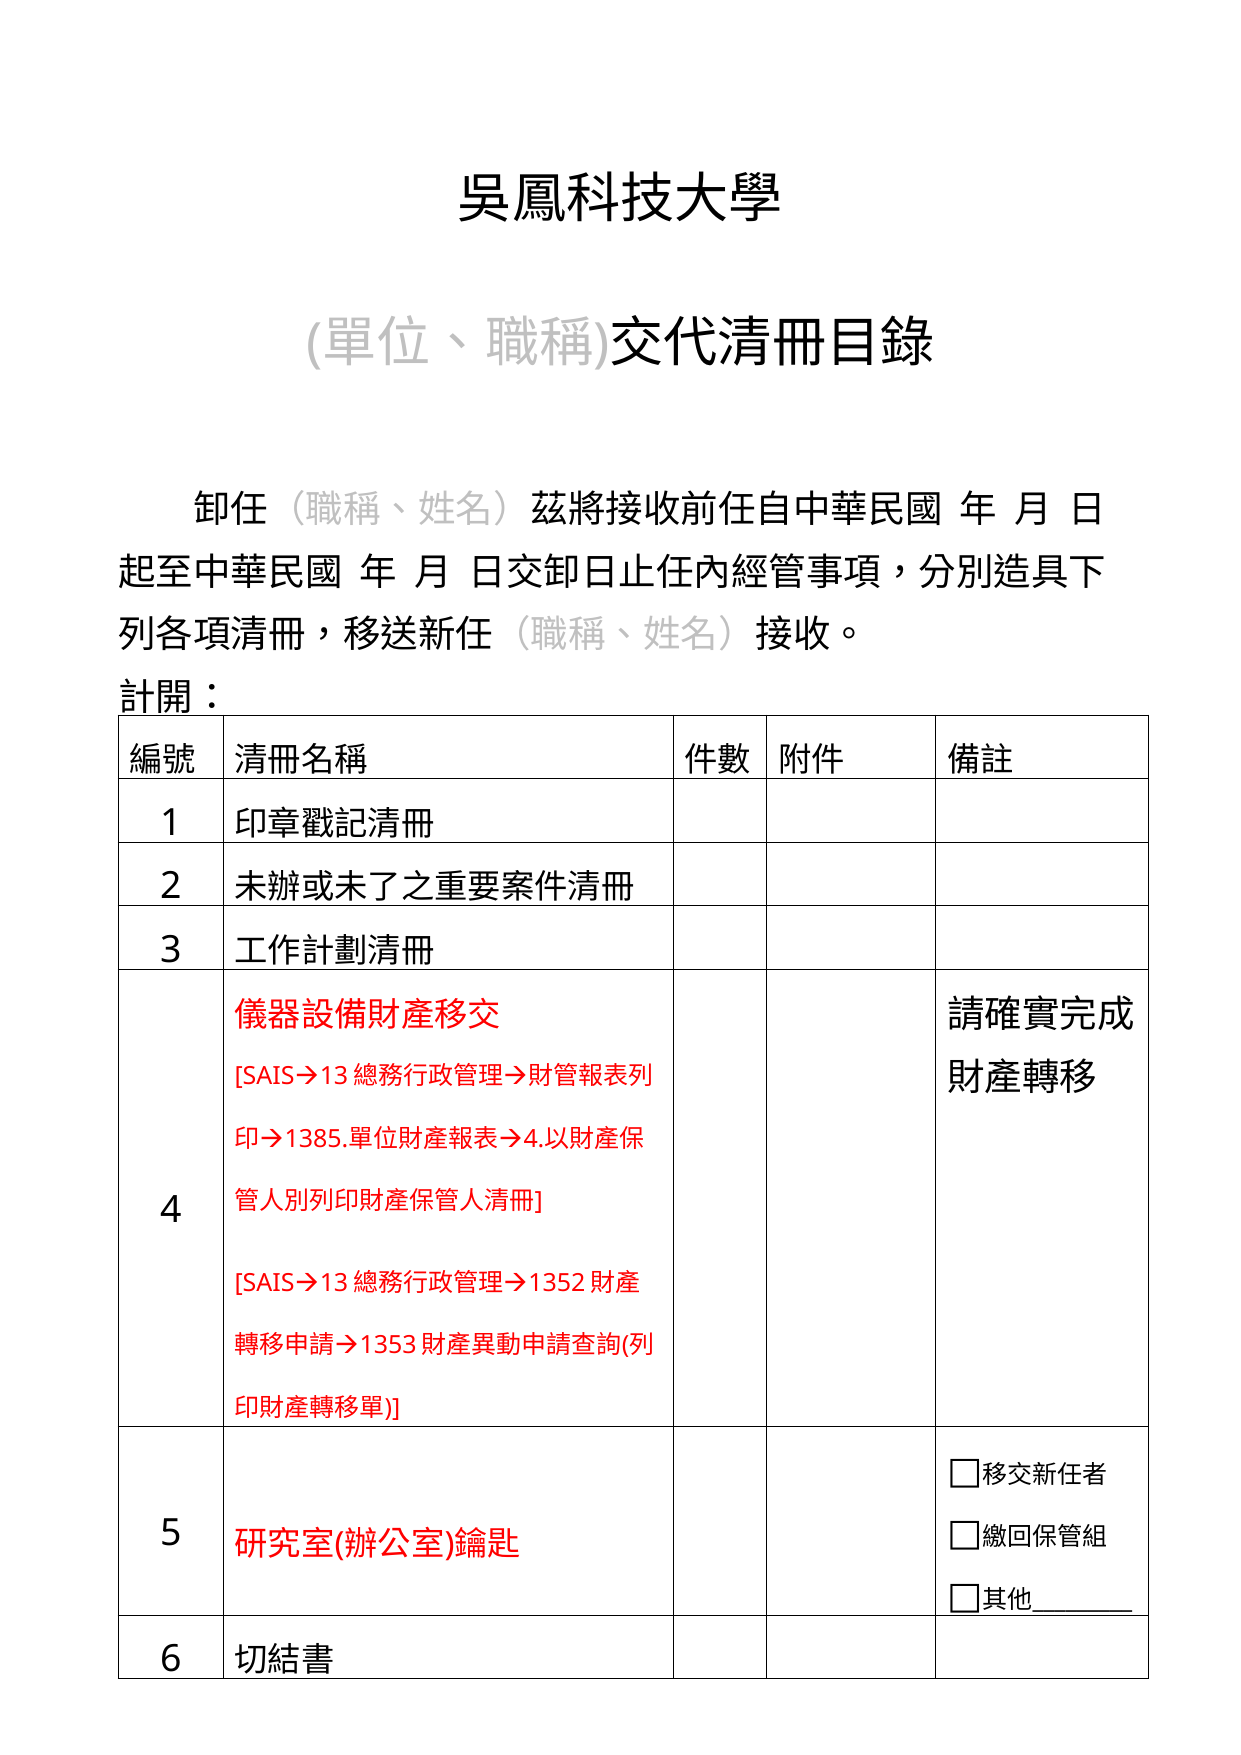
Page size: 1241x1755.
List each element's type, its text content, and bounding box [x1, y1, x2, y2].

table_cell [674, 970, 766, 1426]
table_cell 5 [119, 1427, 223, 1614]
text 計開： [118, 652, 1122, 714]
table_cell 2 [119, 843, 223, 905]
table_cell 請確實完成財產轉移 [936, 970, 1148, 1426]
table_cell [767, 779, 935, 842]
table_cell 1 [119, 779, 223, 842]
table_cell [936, 906, 1148, 969]
table_cell [674, 906, 766, 969]
text 卸任（職稱、姓名）茲將接收前任自中華民國 年 月 日起至中華民國 年 月 日交卸日止任內經管事項，分別造具下列各項清冊，移送新任（職稱、姓名）接收。 [118, 464, 1122, 652]
table_cell 印章戳記清冊 [224, 779, 673, 842]
table_cell [767, 1427, 935, 1614]
table_cell 4 [119, 970, 223, 1426]
table_cell □移交新任者 □繳回保管組 □其他_________ [936, 1427, 1148, 1614]
table_header 清冊名稱 [224, 716, 673, 778]
table_cell [767, 1616, 935, 1678]
table_header 附件 [767, 716, 935, 778]
table_cell 儀器設備財產移交 [SAIS13總務行政管理財管報表列印1385.單位財產報表4.以財產保管人別列印財產保管人清冊] [SAIS13總務行政管理1352財產轉移申請1353財產異動申請查詢(列印財產轉移單)] [224, 970, 673, 1426]
table_header 編號 [119, 716, 223, 778]
table_cell [767, 843, 935, 905]
table_cell 切結書 [224, 1616, 673, 1678]
table_header 備註 [936, 716, 1148, 778]
table_cell [936, 779, 1148, 842]
table_cell [936, 1616, 1148, 1678]
table_cell 3 [119, 906, 223, 969]
table_cell [767, 906, 935, 969]
table_cell 未辦或未了之重要案件清冊 [224, 843, 673, 905]
table_cell 工作計劃清冊 [224, 906, 673, 969]
table_cell 6 [119, 1616, 223, 1678]
table_cell [674, 1616, 766, 1678]
table_cell 研究室(辦公室)鑰匙 [224, 1427, 673, 1614]
table_cell [936, 843, 1148, 905]
table_cell [767, 970, 935, 1426]
text 吳鳳科技大學 [118, 121, 1122, 246]
text (單位、職稱)交代清冊目錄 [118, 264, 1122, 389]
table_cell [674, 779, 766, 842]
table_header 件數 [674, 716, 766, 778]
table_cell [674, 843, 766, 905]
table_cell [674, 1427, 766, 1614]
